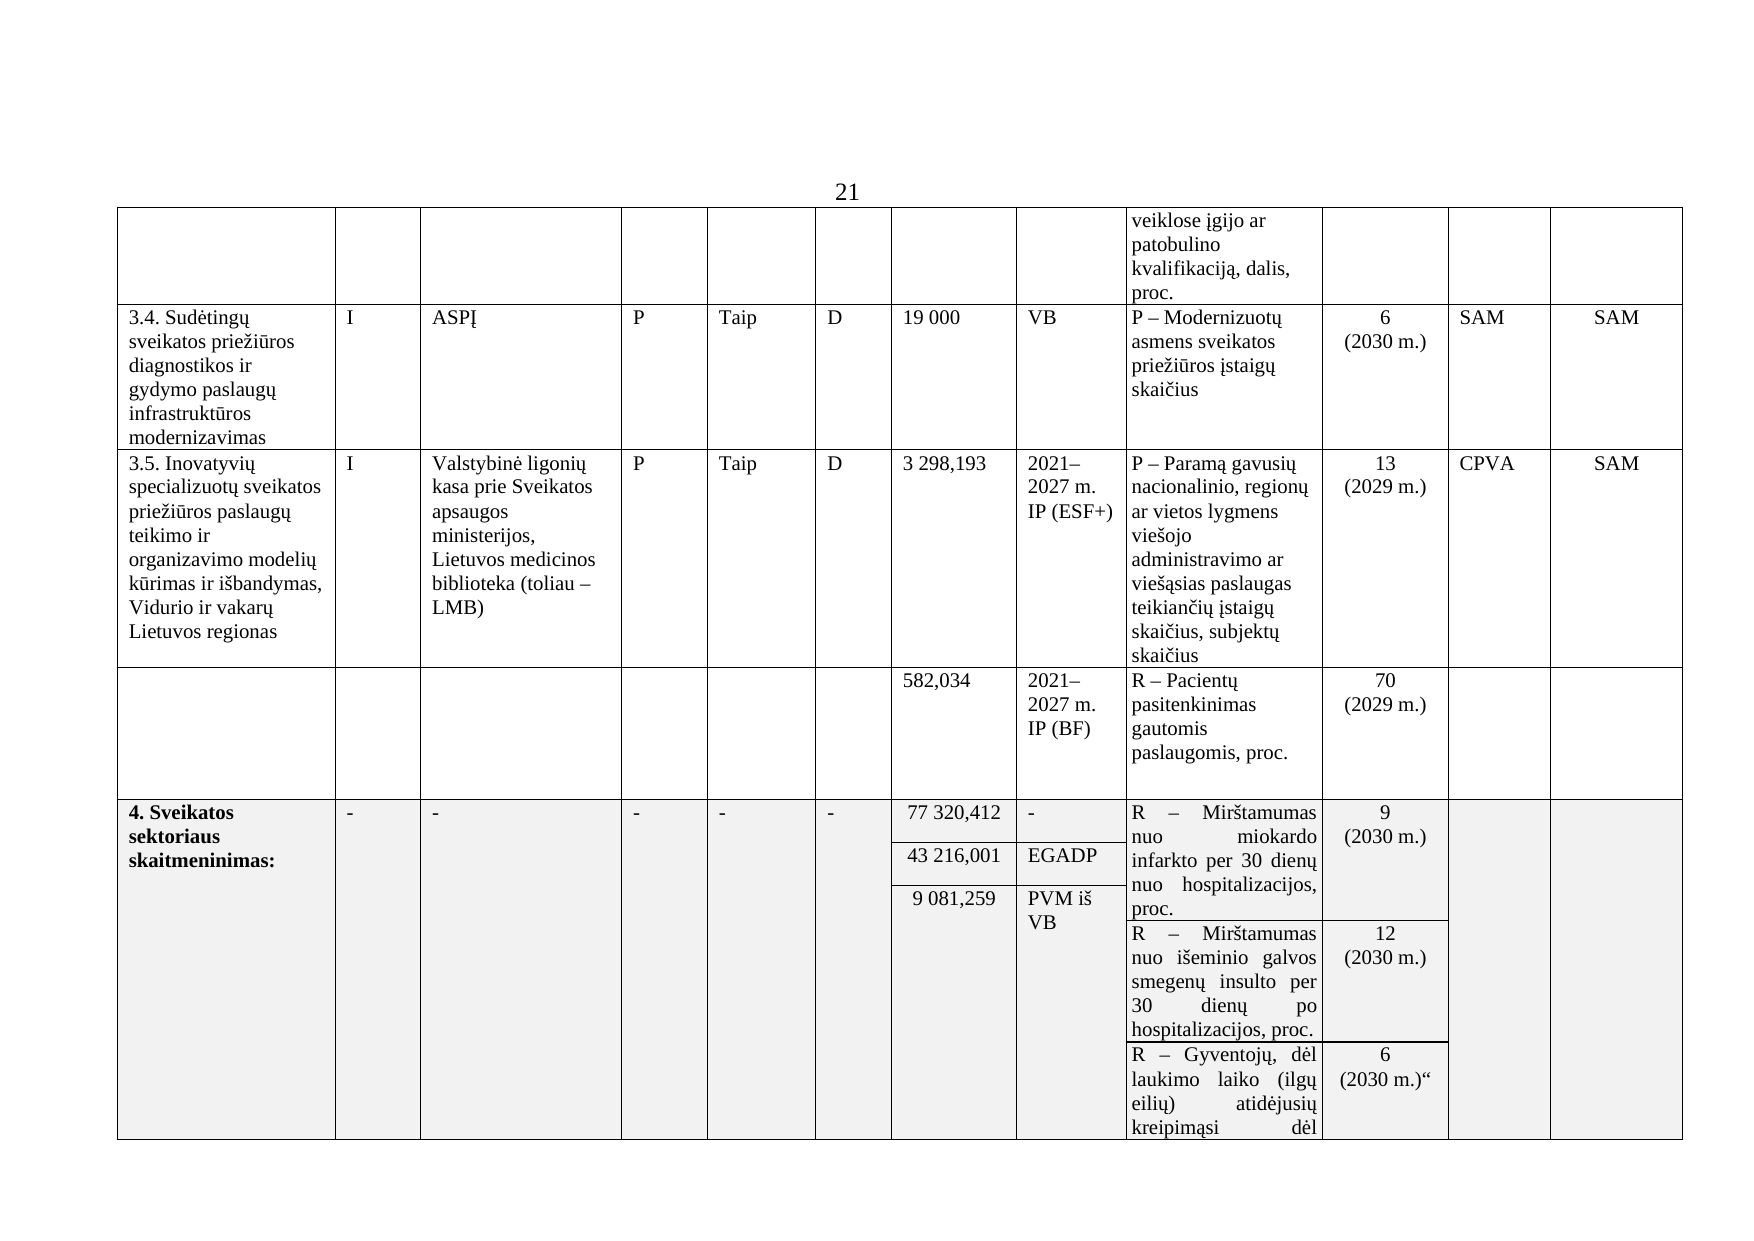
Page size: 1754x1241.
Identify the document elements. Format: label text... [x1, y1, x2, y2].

table_cell [622, 208, 707, 304]
table_cell [118, 668, 335, 799]
table_cell - [421, 800, 621, 1139]
table_cell R – Pacientų pasitenkinimas gautomis paslaugomis, proc. [1127, 668, 1322, 799]
table_cell 6 (2030 m.) [1323, 305, 1448, 449]
table_cell P [622, 450, 707, 667]
table_cell [816, 208, 891, 304]
table_cell CPVA [1449, 450, 1550, 667]
table_cell R – Mirštamumas nuo miokardo infarkto per 30 dienų nuo hospitalizacijos, proc. [1127, 800, 1322, 920]
table_cell [708, 208, 815, 304]
table_cell 19 000 [892, 305, 1016, 449]
table_cell - [1017, 800, 1126, 842]
table_cell Taip [708, 305, 815, 449]
table_cell [1551, 668, 1682, 799]
table_cell R – Mirštamumas nuo išeminio galvos smegenų insulto per 30 dienų po hospitalizacijos, proc. [1127, 921, 1322, 1041]
table_cell R – Gyventojų, dėl laukimo laiko (ilgų eilių) atidėjusių kreipimąsi dėl [1127, 1043, 1322, 1139]
table_cell - [708, 800, 815, 1139]
table_cell VB [1017, 305, 1126, 449]
table_cell 3.5. Inovatyvių specializuotų sveikatos priežiūros paslaugų teikimo ir organizavimo modelių kūrimas ir išbandymas, Vidurio ir vakarų Lietuvos regionas [118, 450, 335, 667]
table_cell [336, 208, 420, 304]
table_cell SAM [1551, 450, 1682, 667]
table_cell 43 216,001 [892, 843, 1016, 885]
table_cell D [816, 450, 891, 667]
table_cell 2021–2027 m. IP (ESF+) [1017, 450, 1126, 667]
table_cell P [622, 305, 707, 449]
table_cell 9 (2030 m.) [1323, 800, 1448, 920]
table_cell 3.4. Sudėtingų sveikatos priežiūros diagnostikos ir gydymo paslaugų infrastruktūros modernizavimas [118, 305, 335, 449]
table_cell [1449, 800, 1550, 1139]
table_cell [421, 208, 621, 304]
table_cell [1017, 208, 1126, 304]
table_cell [1449, 208, 1550, 304]
table_cell [622, 668, 707, 799]
table_cell [1551, 208, 1682, 304]
table_cell 9 081,259 [892, 886, 1016, 1139]
table_cell [1551, 800, 1682, 1139]
table_cell - [816, 800, 891, 1139]
table_cell 12 (2030 m.) [1323, 921, 1448, 1041]
table_cell ASPĮ [421, 305, 621, 449]
table_cell [816, 668, 891, 799]
table_cell D [816, 305, 891, 449]
table_cell Taip [708, 450, 815, 667]
table_cell [1449, 668, 1550, 799]
table_cell veiklose įgijo ar patobulino kvalifikaciją, dalis, proc. [1127, 208, 1322, 304]
table_cell P – Modernizuotų asmens sveikatos priežiūros įstaigų skaičius [1127, 305, 1322, 449]
table_cell PVM iš VB [1017, 886, 1126, 1139]
table_cell [421, 668, 621, 799]
table_cell [118, 208, 335, 304]
table_cell 582,034 [892, 668, 1016, 799]
table_cell SAM [1551, 305, 1682, 449]
table_cell I [336, 450, 420, 667]
table_cell 3 298,193 [892, 450, 1016, 667]
table_cell I [336, 305, 420, 449]
table_cell EGADP [1017, 843, 1126, 885]
table_cell SAM [1449, 305, 1550, 449]
table_cell [892, 208, 1016, 304]
table_cell 77 320,412 [892, 800, 1016, 842]
table_cell P – Paramą gavusių nacionalinio, regionų ar vietos lygmens viešojo administravimo ar viešąsias paslaugas teikiančių įstaigų skaičius, subjektų skaičius [1127, 450, 1322, 667]
table_cell 2021–2027 m. IP (BF) [1017, 668, 1126, 799]
table_cell - [336, 800, 420, 1139]
table_cell 13 (2029 m.) [1323, 450, 1448, 667]
table_cell - [622, 800, 707, 1139]
table_cell [708, 668, 815, 799]
table_cell [336, 668, 420, 799]
table_cell [1323, 208, 1448, 304]
table_cell 6 (2030 m.)“ [1323, 1043, 1448, 1139]
table_cell Valstybinė ligonių kasa prie Sveikatos apsaugos ministerijos, Lietuvos medicinos biblioteka (toliau – LMB) [421, 450, 621, 667]
table_cell 70 (2029 m.) [1323, 668, 1448, 799]
table_cell 4. Sveikatos sektoriaus skaitmeninimas: [118, 800, 335, 1139]
